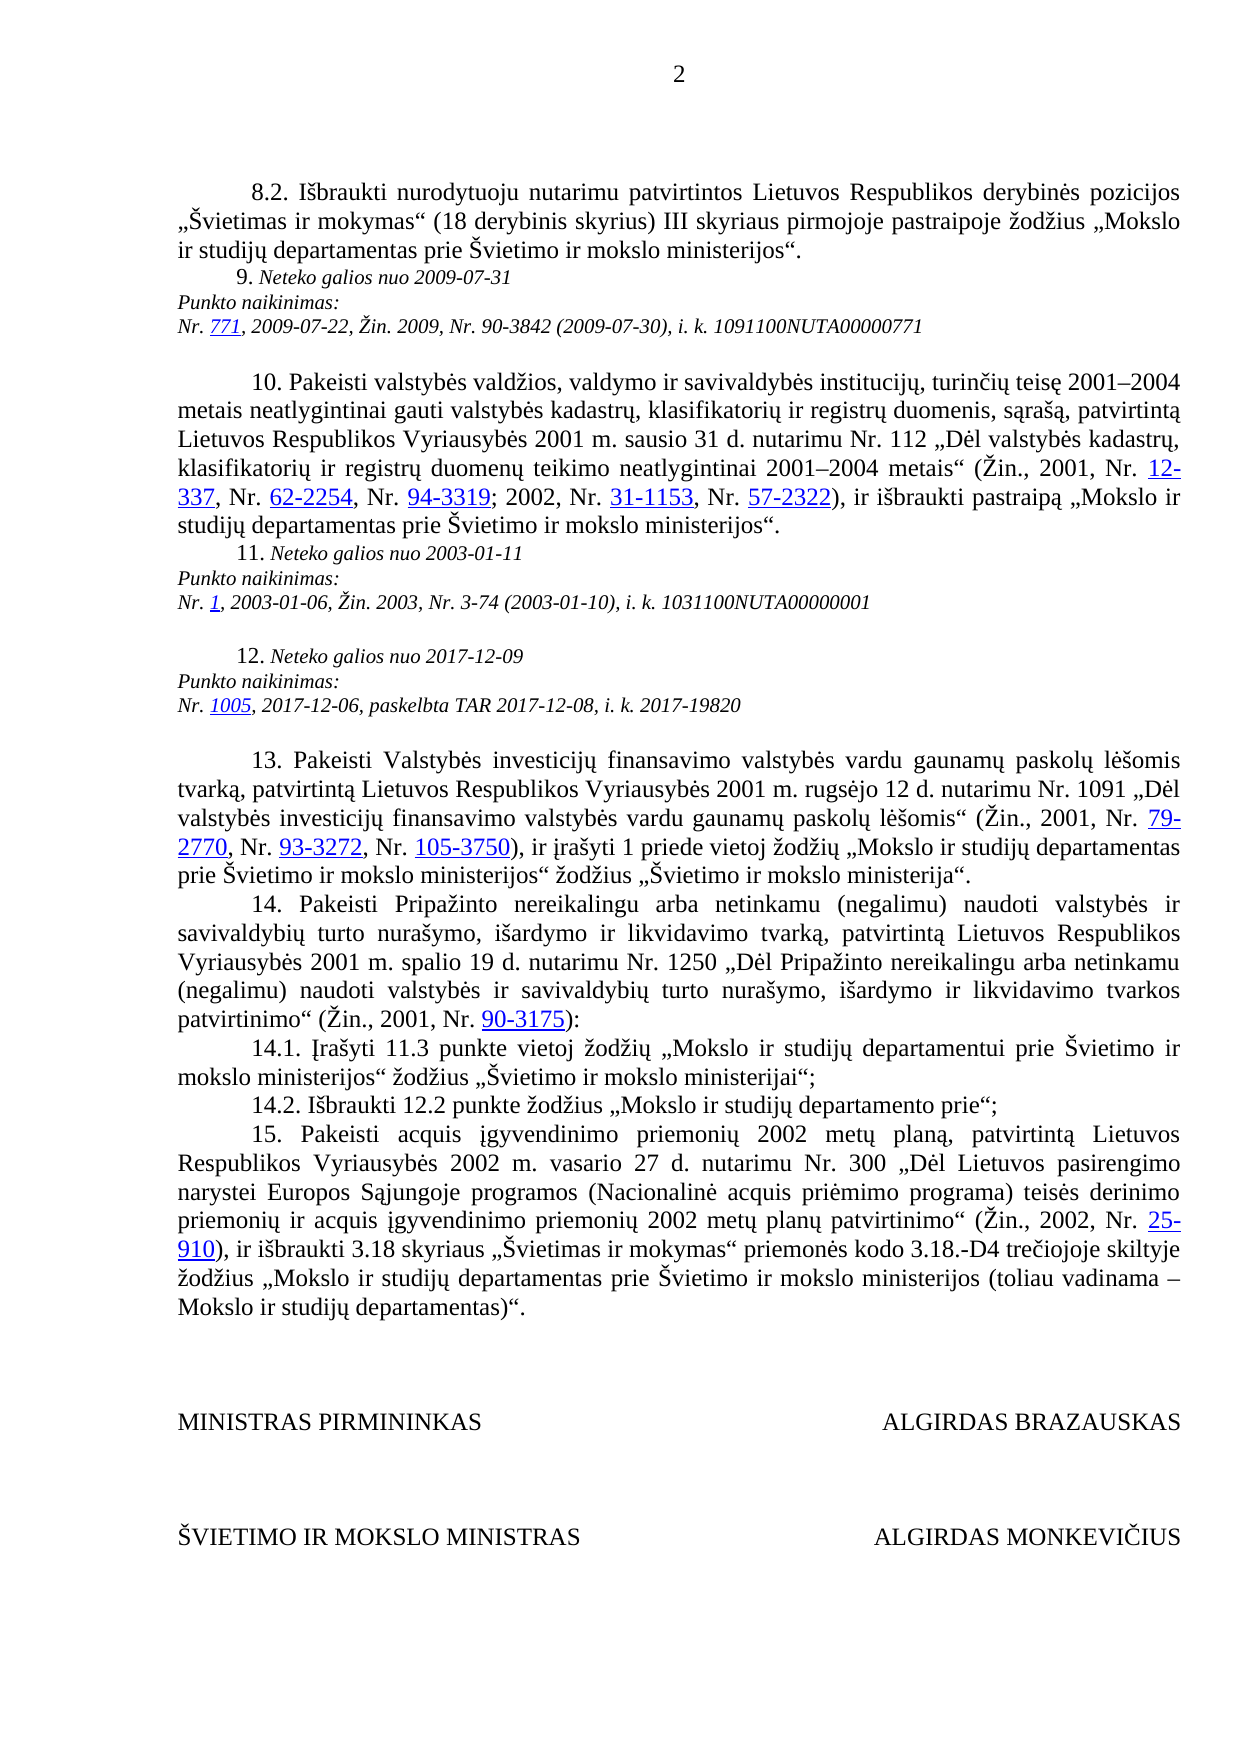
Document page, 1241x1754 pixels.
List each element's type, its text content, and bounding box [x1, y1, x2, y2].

text 14.2. Išbraukti 12.2 punkte žodžius „Mokslo ir studijų departamento prie“; [177, 1091, 1181, 1119]
text 14.1. Įrašyti 11.3 punkte vietoj žodžių „Mokslo ir studijų departamentui prie Švietimo ir mokslo ministerijos“ žodžius „Švietimo ir mokslo ministerijai“; [177, 1033, 1181, 1091]
text 11. Neteko galios nuo 2003-01-11 [177, 539, 1181, 566]
text 14. Pakeisti Pripažinto nereikalingu arba netinkamu (negalimu) naudoti valstybės ir savivaldybių turto nurašymo, išardymo ir likvidavimo tvarką, patvirtintą Lietuvos Respublikos Vyriausybės 2001 m. spalio 19 d. nutarimu Nr. 1250 „Dėl Pripažinto nereikalingu arba netinkamu (negalimu) naudoti valstybės ir savivaldybių turto nurašymo, išardymo ir likvidavimo tvarkos patvirtinimo“ (Žin., 2001, Nr. 90-3175): [177, 889, 1181, 1033]
text 13. Pakeisti Valstybės investicijų finansavimo valstybės vardu gaunamų paskolų lėšomis tvarką, patvirtintą Lietuvos Respublikos Vyriausybės 2001 m. rugsėjo 12 d. nutarimu Nr. 1091 „Dėl valstybės investicijų finansavimo valstybės vardu gaunamų paskolų lėšomis“ (Žin., 2001, Nr. 79-2770, Nr. 93-3272, Nr. 105-3750), ir įrašyti 1 priede vietoj žodžių „Mokslo ir studijų departamentas prie Švietimo ir mokslo ministerijos“ žodžius „Švietimo ir mokslo ministerija“. [177, 746, 1181, 889]
text 8.2. Išbraukti nurodytuoju nutarimu patvirtintos Lietuvos Respublikos derybinės pozicijos „Švietimas ir mokymas“ (18 derybinis skyrius) III skyriaus pirmojoje pastraipoje žodžius „Mokslo ir studijų departamentas prie Švietimo ir mokslo ministerijos“. [177, 177, 1181, 263]
text 15. Pakeisti acquis įgyvendinimo priemonių 2002 metų planą, patvirtintą Lietuvos Respublikos Vyriausybės 2002 m. vasario 27 d. nutarimu Nr. 300 „Dėl Lietuvos pasirengimo narystei Europos Sąjungoje programos (Nacionalinė acquis priėmimo programa) teisės derinimo priemonių ir acquis įgyvendinimo priemonių 2002 metų planų patvirtinimo“ (Žin., 2002, Nr. 25-910), ir išbraukti 3.18 skyriaus „Švietimas ir mokymas“ priemonės kodo 3.18.-D4 trečiojoje skiltyje žodžius „Mokslo ir studijų departamentas prie Švietimo ir mokslo ministerijos (toliau vadinama – Mokslo ir studijų departamentas)“. [177, 1119, 1181, 1321]
text Punkto naikinimas: [177, 669, 1181, 693]
text MINISTRAS PIRMININKAS ALGIRDAS BRAZAUSKAS [177, 1407, 1181, 1436]
text ŠVIETIMO IR MOKSLO MINISTRAS ALGIRDAS MONKEVIČIUS [177, 1522, 1181, 1551]
text Punkto naikinimas: [177, 290, 1181, 314]
text Nr. 1, 2003-01-06, Žin. 2003, Nr. 3-74 (2003-01-10), i. k. 1031100NUTA00000001 [177, 589, 1181, 614]
text Nr. 771, 2009-07-22, Žin. 2009, Nr. 90-3842 (2009-07-30), i. k. 1091100NUTA00000771 [177, 314, 1181, 338]
text 9. Neteko galios nuo 2009-07-31 [177, 263, 1181, 290]
text Nr. 1005, 2017-12-06, paskelbta TAR 2017-12-08, i. k. 2017-19820 [177, 693, 1181, 717]
text Punkto naikinimas: [177, 566, 1181, 589]
text 10. Pakeisti valstybės valdžios, valdymo ir savivaldybės institucijų, turinčių teisę 2001–2004 metais neatlygintinai gauti valstybės kadastrų, klasifikatorių ir registrų duomenis, sąrašą, patvirtintą Lietuvos Respublikos Vyriausybės 2001 m. sausio 31 d. nutarimu Nr. 112 „Dėl valstybės kadastrų, klasifikatorių ir registrų duomenų teikimo neatlygintinai 2001–2004 metais“ (Žin., 2001, Nr. 12-337, Nr. 62-2254, Nr. 94-3319; 2002, Nr. 31-1153, Nr. 57-2322), ir išbraukti pastraipą „Mokslo ir studijų departamentas prie Švietimo ir mokslo ministerijos“. [177, 367, 1181, 539]
text 12. Neteko galios nuo 2017-12-09 [177, 642, 1181, 669]
